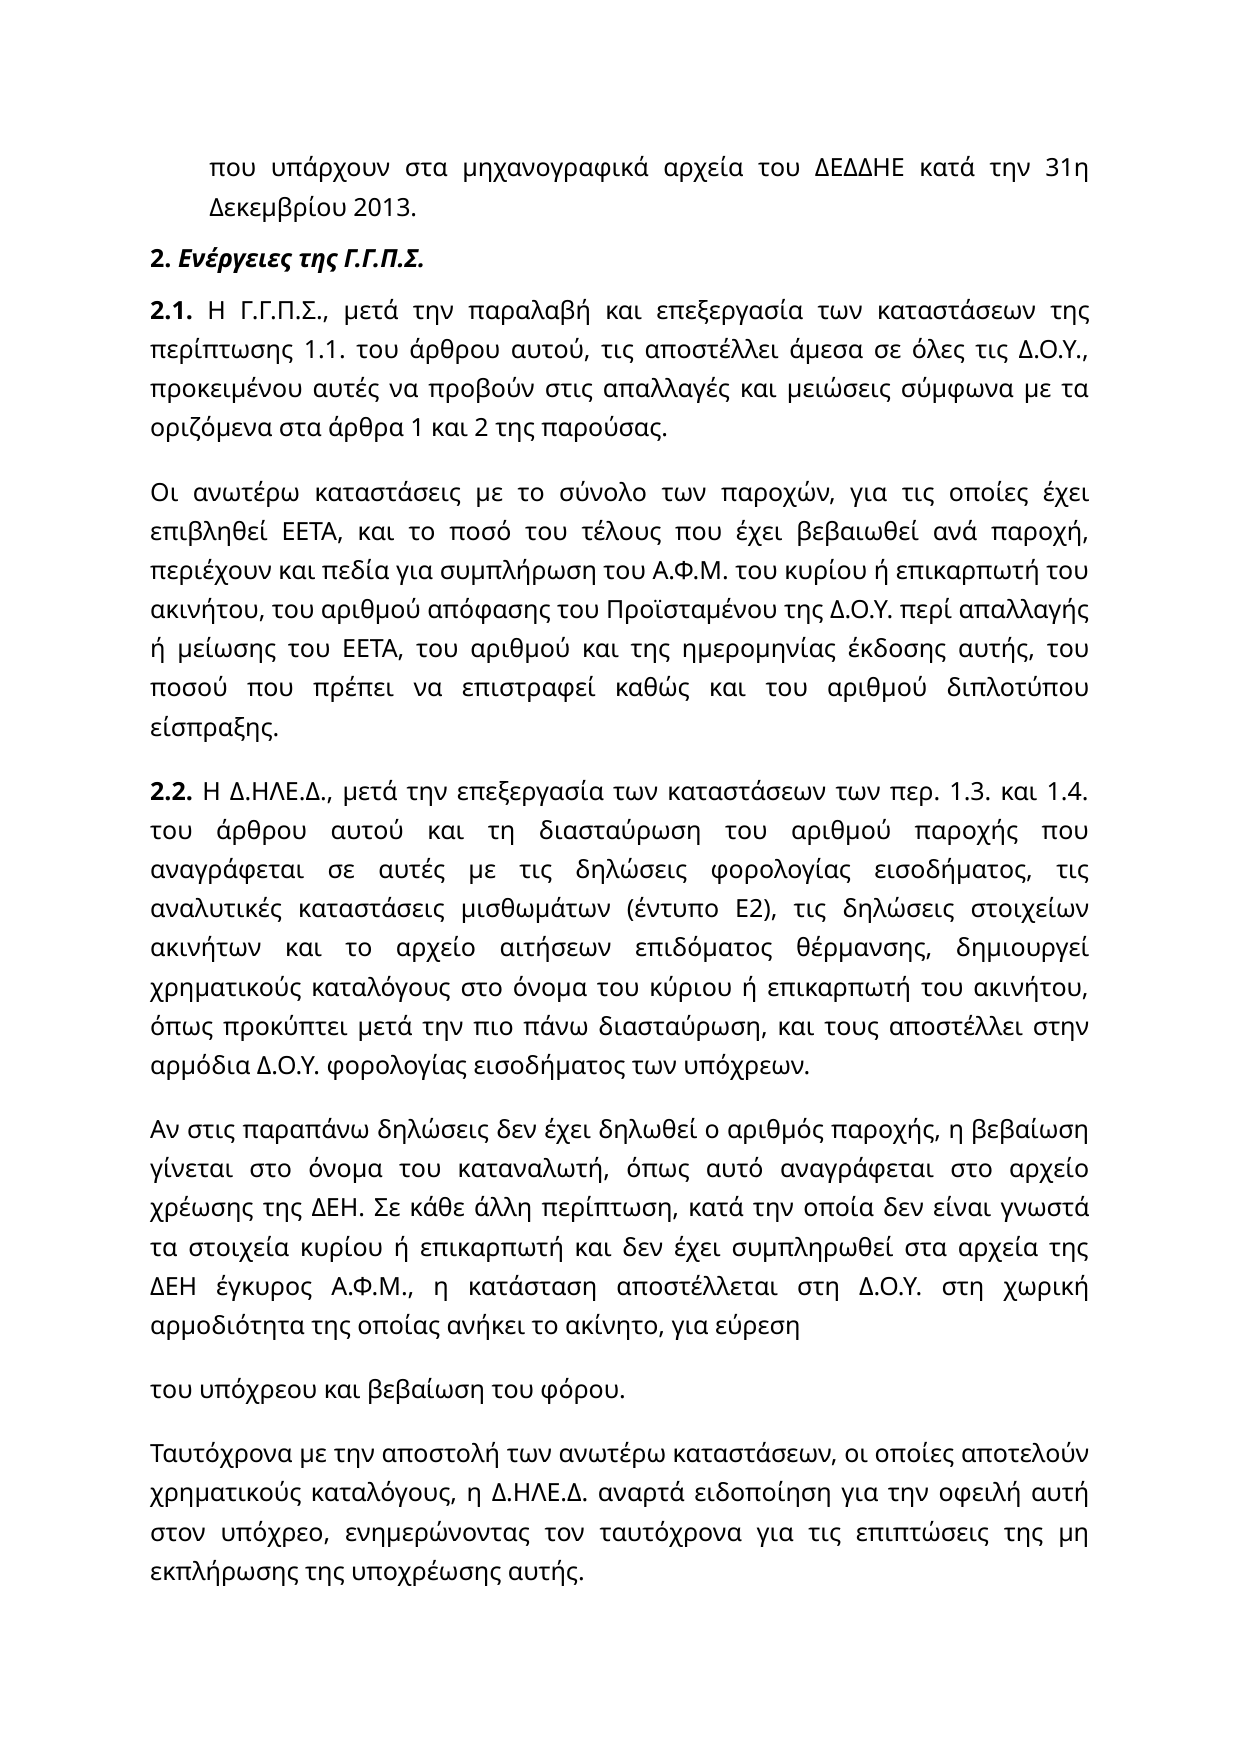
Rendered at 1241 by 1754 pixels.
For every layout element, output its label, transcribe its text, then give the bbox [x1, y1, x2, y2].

text 2.1. Η Γ.Γ.Π.Σ., μετά την παραλαβή και επεξεργασία των καταστάσεων της περίπτωσης 1.1. του άρθρου αυτού, τις αποστέλλει άμεσα σε όλες τις Δ.Ο.Υ., προκειμένου αυτές να προβούν στις απαλλαγές και μειώσεις σύμφωνα με τα οριζόμενα στα άρθρα 1 και 2 της παρούσας. [150, 292, 1090, 444]
list που υπάρχουν στα μηχανογραφικά αρχεία του ΔΕΔΔΗΕ κατά την 31η Δεκεμβρίου 2013. [150, 150, 1090, 223]
text Οι ανωτέρω καταστάσεις με το σύνολο των παροχών, για τις οποίες έχει επιβληθεί ΕΕΤΑ, και το ποσό του τέλους που έχει βεβαιωθεί ανά παροχή, περιέχουν και πεδία για συμπλήρωση του Α.Φ.Μ. του κυρίου ή επικαρπωτή του ακινήτου, του αριθμού απόφασης του Προϊσταμένου της Δ.Ο.Υ. περί απαλλαγής ή μείωσης του ΕΕΤΑ, του αριθμού και της ημερομηνίας έκδοσης αυτής, του ποσού που πρέπει να επιστραφεί καθώς και του αριθμού διπλοτύπου είσπραξης. [150, 474, 1090, 743]
text 2. Ενέργειες της Γ.Γ.Π.Σ. [150, 241, 1090, 275]
text 2.2. Η Δ.ΗΛΕ.Δ., μετά την επεξεργασία των καταστάσεων των περ. 1.3. και 1.4. του άρθρου αυτού και τη διασταύρωση του αριθμού παροχής που αναγράφεται σε αυτές με τις δηλώσεις φορολογίας εισοδήματος, τις αναλυτικές καταστάσεις μισθωμάτων (έντυπο Ε2), τις δηλώσεις στοιχείων ακινήτων και το αρχείο αιτήσεων επιδόματος θέρμανσης, δημιουργεί χρηματικούς καταλόγους στο όνομα του κύριου ή επικαρπωτή του ακινήτου, όπως προκύπτει μετά την πιο πάνω διασταύρωση, και τους αποστέλλει στην αρμόδια Δ.Ο.Υ. φορολογίας εισοδήματος των υπόχρεων. [150, 773, 1090, 1082]
text Ταυτόχρονα με την αποστολή των ανωτέρω καταστάσεων, οι οποίες αποτελούν χρηματικούς καταλόγους, η Δ.ΗΛΕ.Δ. αναρτά ειδοποίηση για την οφειλή αυτή στον υπόχρεο, ενημερώνοντας τον ταυτόχρονα για τις επιπτώσεις της μη εκπλήρωσης της υποχρέωσης αυτής. [150, 1436, 1090, 1587]
text Αν στις παραπάνω δηλώσεις δεν έχει δηλωθεί ο αριθμός παροχής, η βεβαίωση γίνεται στο όνομα του καταναλωτή, όπως αυτό αναγράφεται στο αρχείο χρέωσης της ΔΕΗ. Σε κάθε άλλη περίπτωση, κατά την οποία δεν είναι γνωστά τα στοιχεία κυρίου ή επικαρπωτή και δεν έχει συμπληρωθεί στα αρχεία της ΔΕΗ έγκυρος Α.Φ.Μ., η κατάσταση αποστέλλεται στη Δ.Ο.Υ. στη χωρική αρμοδιότητα της οποίας ανήκει το ακίνητο, για εύρεση [150, 1112, 1090, 1342]
text του υπόχρεου και βεβαίωση του φόρου. [150, 1372, 1090, 1406]
